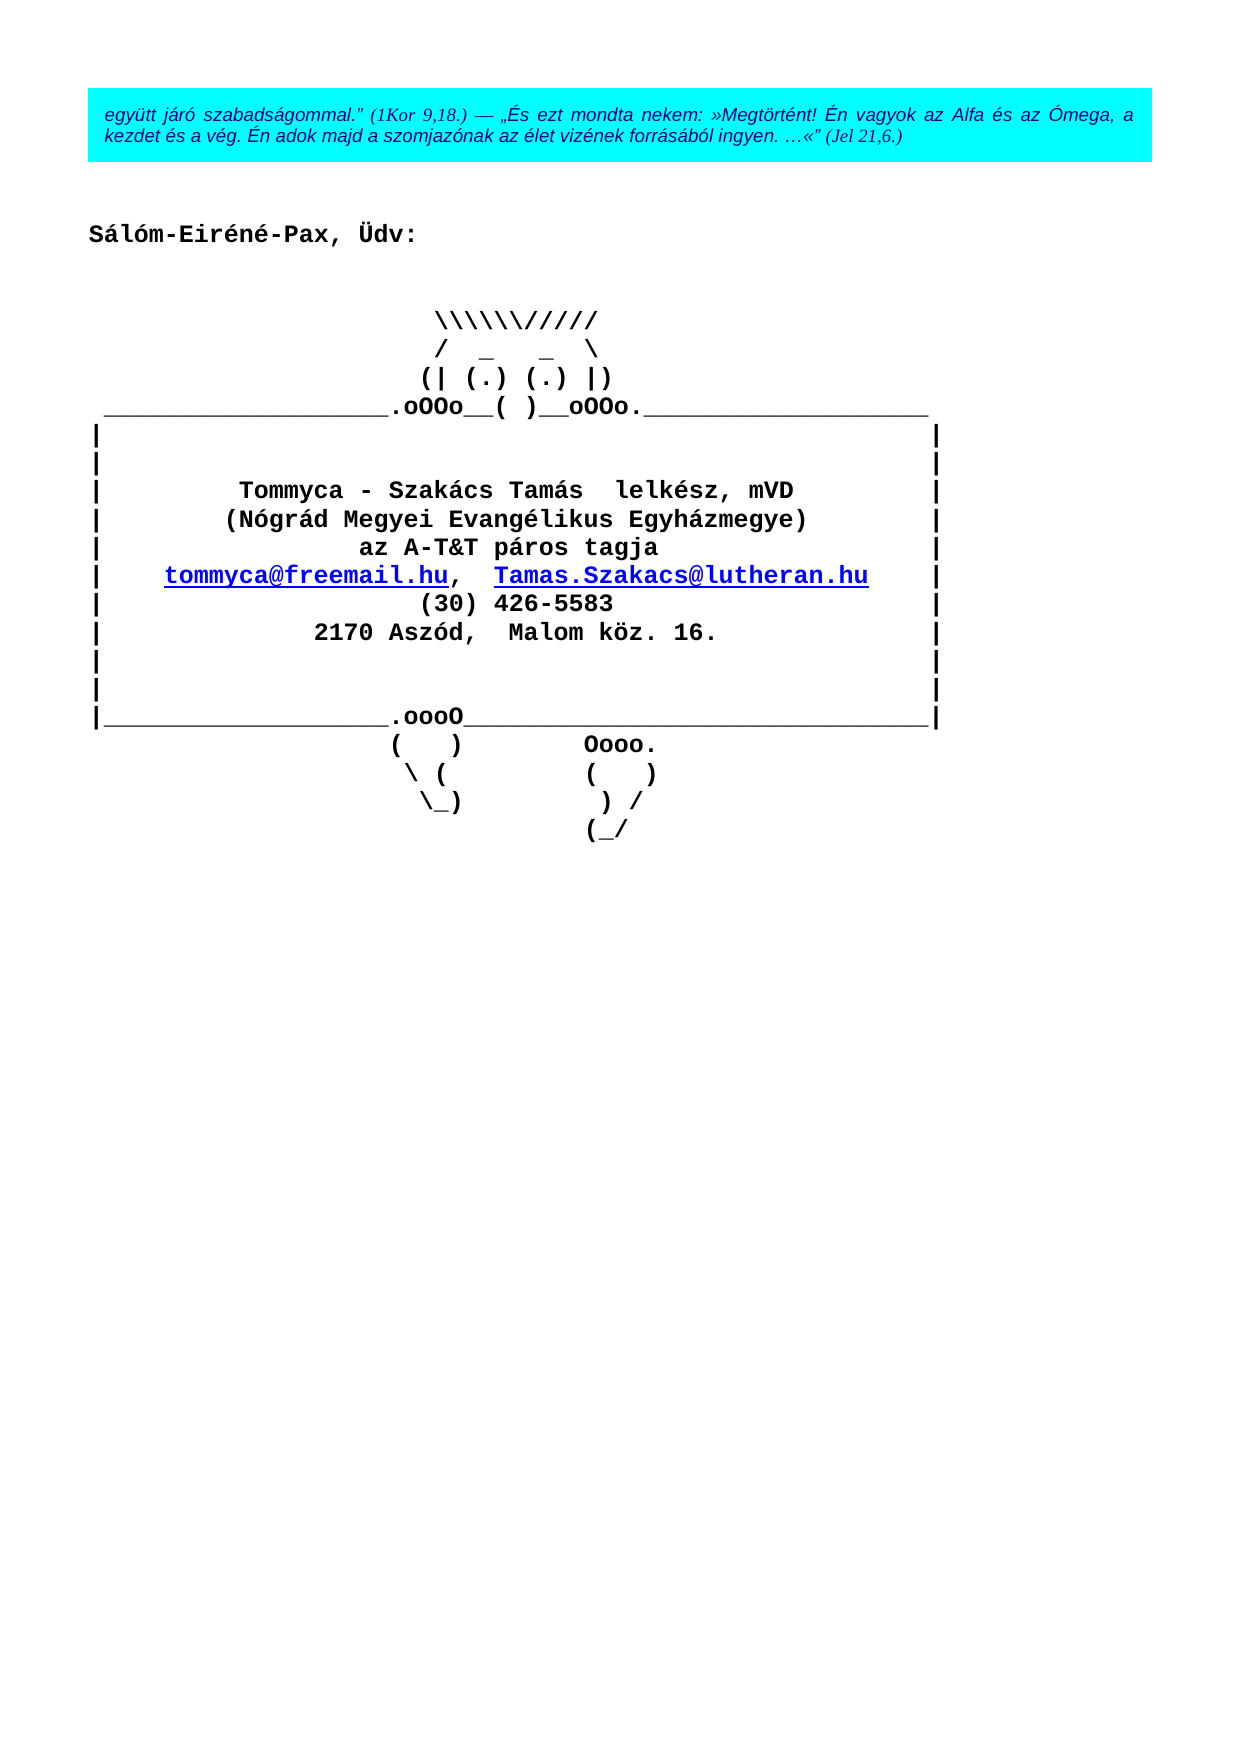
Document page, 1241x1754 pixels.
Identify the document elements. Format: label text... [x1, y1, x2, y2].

text \\\\\\///// / _ _ \ (| (.) (.) |) ___________________.oOOo__( )__oOOo.___________________ | | | | | Tommyca - Szakács Tamás lelkész, mVD | | (Nógrád Megyei Evangélikus Egyházmegye) | | az A-T&T páros tagja | | tommyca@freemail.hu, Tamas.Szakacs@lutheran.hu | | (30) 426-5583 | | 2170 Aszód, Malom köz. 16. | | | | | |___________________.oooO_______________________________| ( ) Oooo. \ ( ( ) \_) ) / (_/ [88, 309, 1152, 845]
text együtt járó szabadságommal.” (1Kor 9,18.) ― „És ezt mondta nekem: »Megtörtént! Én vagyok az Alfa és az Ómega, a kezdet és a vég. Én adok majd a szomjazónak az élet vizének forrásából ingyen. …«” (Jel 21,6.) [90, 90, 1151, 161]
text Sálóm-Eiréné-Pax, Üdv: [88, 221, 1152, 249]
